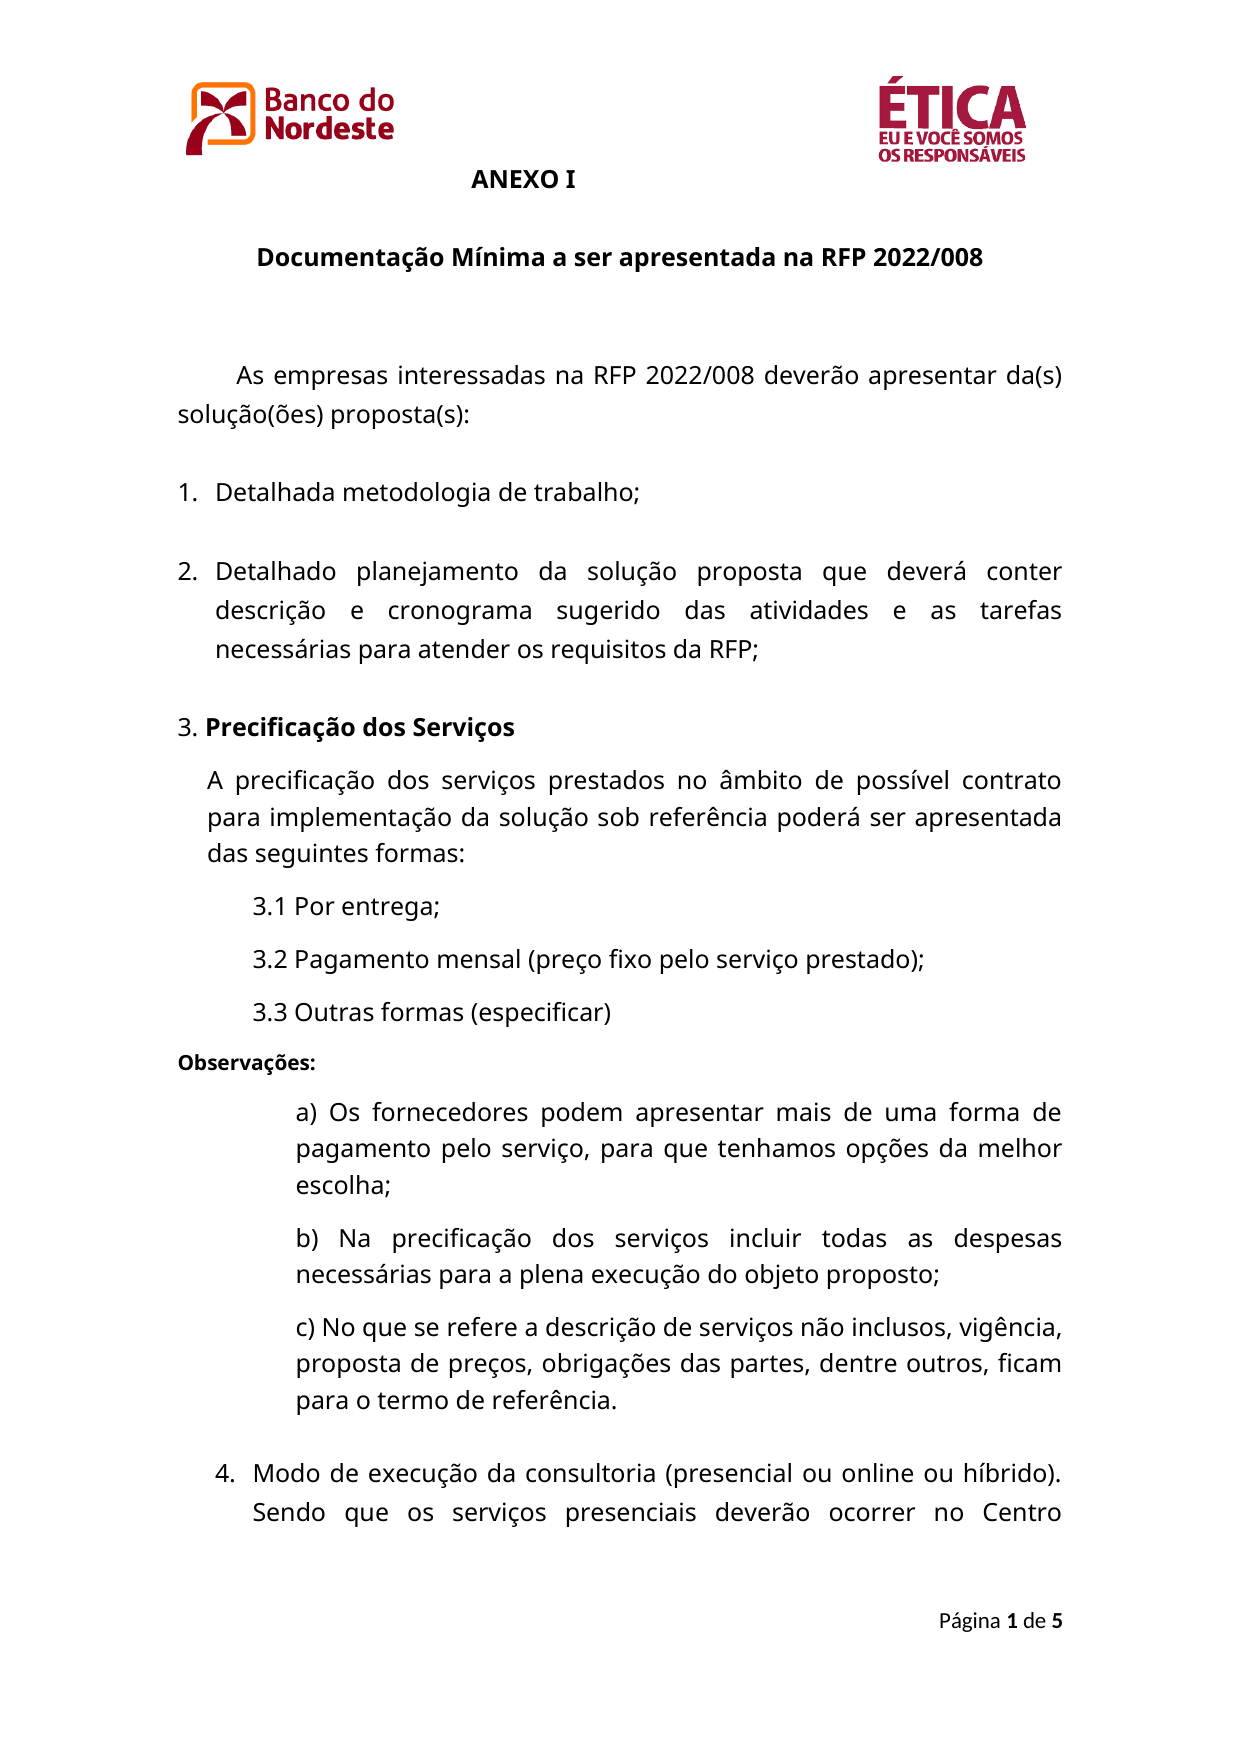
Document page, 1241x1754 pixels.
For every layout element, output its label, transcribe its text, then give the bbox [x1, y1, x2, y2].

text A precificação dos serviços prestados no âmbito de possível contrato para implementação da solução sob referência poderá ser apresentada das seguintes formas: [207, 763, 1063, 869]
text 3.3 Outras formas (especificar) [252, 994, 1063, 1029]
list Modo de execução da consultoria (presencial ou online ou híbrido). Sendo que os serviços presenciais deverão ocorrer no Centro [215, 1455, 1063, 1528]
text b) Na precificação dos serviços incluir todas as despesas necessárias para a plena execução do objeto proposto; [295, 1220, 1063, 1291]
text ANEXO I [177, 161, 1063, 196]
text As empresas interessadas na RFP 2022/008 deverão apresentar da(s) solução(ões) proposta(s): [177, 357, 1063, 431]
text a) Os fornecedores podem apresentar mais de uma forma de pagamento pelo serviço, para que tenhamos opções da melhor escolha; [295, 1095, 1063, 1201]
text Documentação Mínima a ser apresentada na RFP 2022/008 [177, 240, 1063, 274]
text c) No que se refere a descrição de serviços não inclusos, vigência, proposta de preços, obrigações das partes, dentre outros, ficam para o termo de referência. [295, 1310, 1063, 1417]
list Detalhada metodologia de trabalho; [177, 475, 1063, 509]
text Observações: [177, 1048, 1063, 1076]
text 3.1 Por entrega; [252, 888, 1063, 923]
list Detalhado planejamento da solução proposta que deverá conter descrição e cronograma sugerido das atividades e as tarefas necessárias para atender os requisitos da RFP; [177, 553, 1063, 666]
text 3.2 Pagamento mensal (preço fixo pelo serviço prestado); [252, 942, 1063, 976]
text 3. Precificação dos Serviços [177, 710, 1063, 744]
